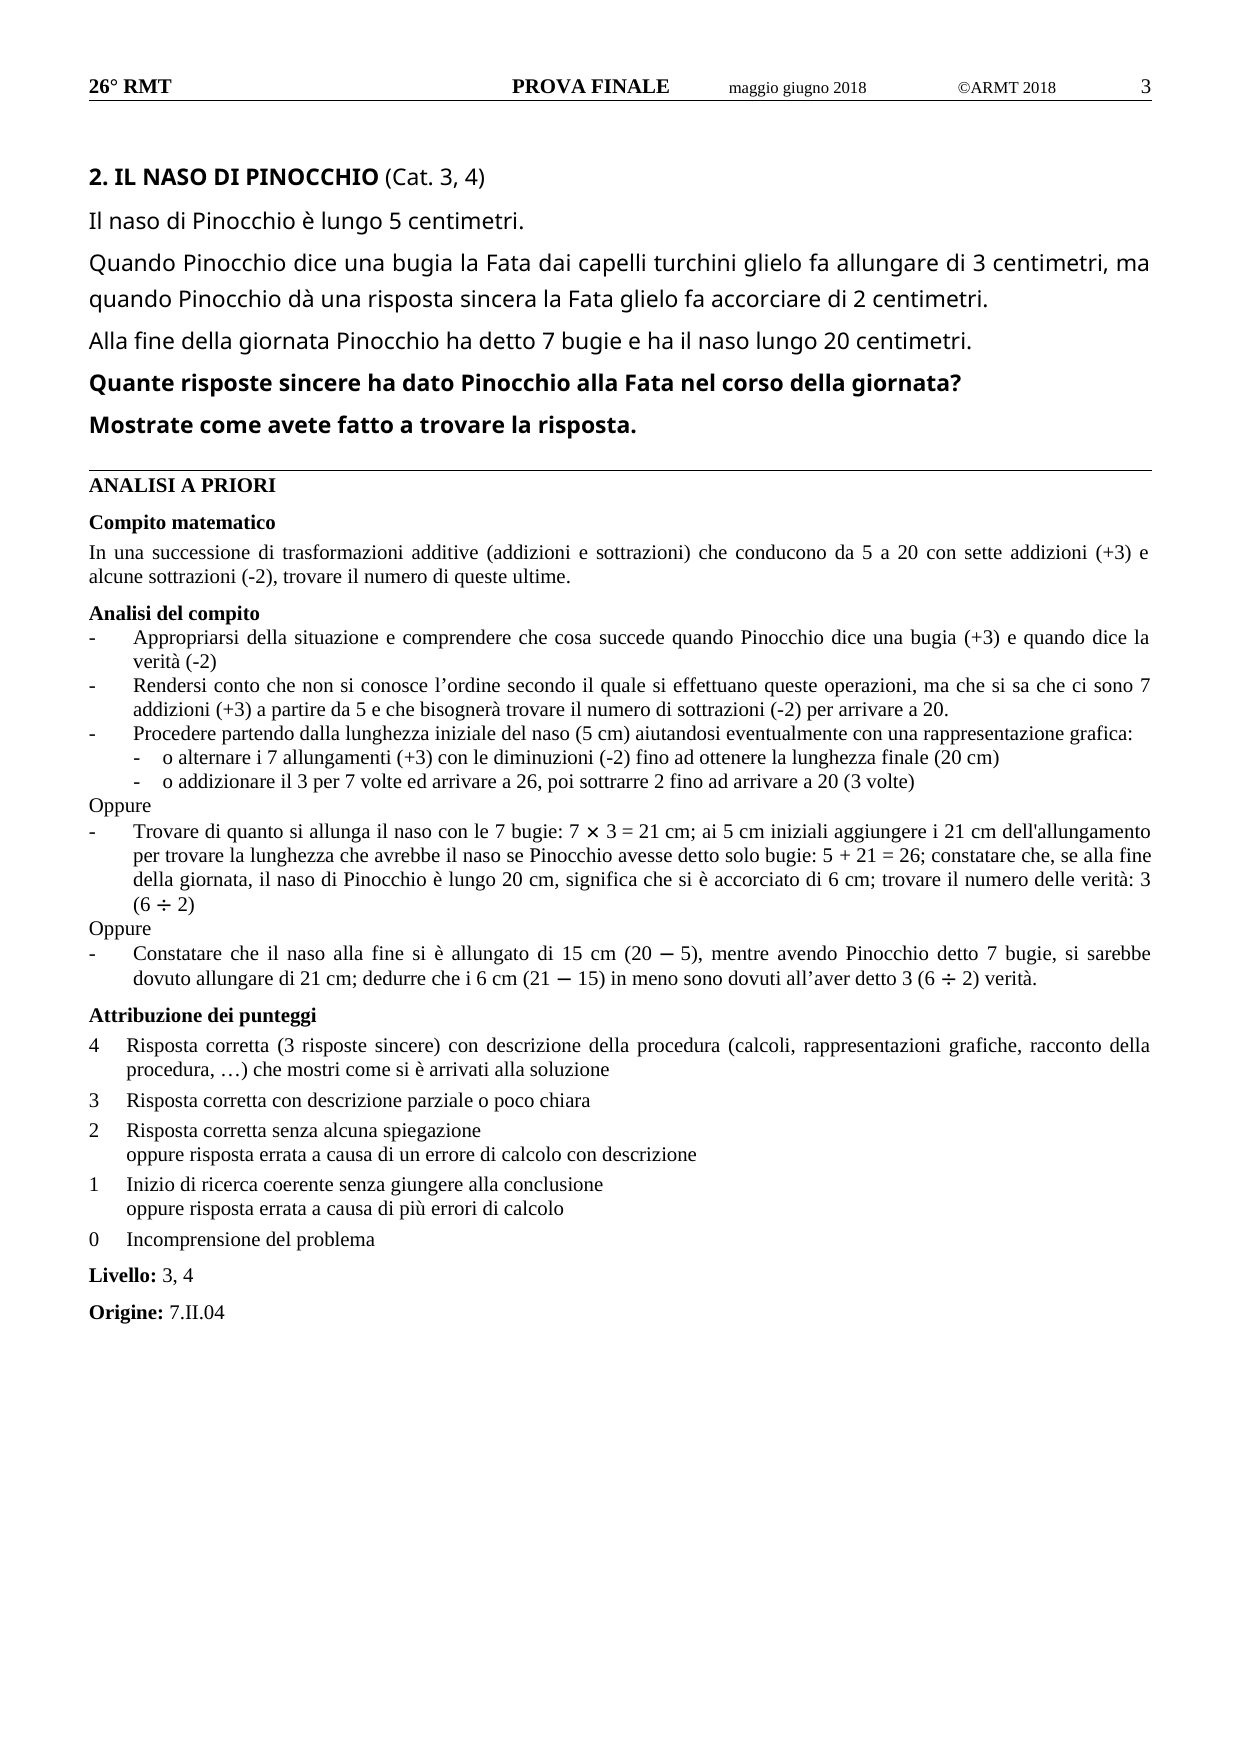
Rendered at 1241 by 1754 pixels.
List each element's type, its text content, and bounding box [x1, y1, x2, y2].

subtitle Analisi del compito [89, 601, 1152, 625]
text Oppure [89, 916, 1152, 940]
text Mostrate come avete fatto a trovare la risposta. [89, 409, 1152, 441]
text - Trovare di quanto si allunga il naso con le 7 bugie: 7 × 3 = 21 cm; ai 5 cm iniziali aggiungere i 21 cm dell'allungamento per trovare la lunghezza che avrebbe il naso se Pinocchio avesse detto solo bugie: 5 + 21 = 26; constatare che, se alla fine della giornata, il naso di Pinocchio è lungo 20 cm, significa che si è accorciato di 6 cm; trovare il numero delle verità: 3 (6 ÷ 2) [89, 817, 1152, 916]
subtitle ANALISI A PRIORI [89, 471, 1152, 497]
text - o addizionare il 3 per 7 volte ed arrivare a 26, poi sottrarre 2 fino ad arrivare a 20 (3 volte) [133, 769, 1152, 793]
text Origine: 7.II.04 [89, 1300, 1152, 1324]
text In una successione di trasformazioni additive (addizioni e sottrazioni) che conducono da 5 a 20 con sette addizioni (+3) e alcune sottrazioni (-2), trovare il numero di queste ultime. [89, 540, 1152, 588]
text 0 Incomprensione del problema [89, 1227, 1152, 1251]
text Alla fine della giornata Pinocchio ha detto 7 bugie e ha il naso lungo 20 centimetri. [89, 325, 1152, 356]
text Quante risposte sincere ha dato Pinocchio alla Fata nel corso della giornata? [89, 367, 1152, 398]
text - Constatare che il naso alla fine si è allungato di 15 cm (20 − 5), mentre avendo Pinocchio detto 7 bugie, si sarebbe dovuto allungare di 21 cm; dedurre che i 6 cm (21 − 15) in meno sono dovuti all’aver detto 3 (6 ÷ 2) verità. [89, 940, 1152, 990]
text - o alternare i 7 allungamenti (+3) con le diminuzioni (-2) fino ad ottenere la lunghezza finale (20 cm) [133, 745, 1152, 769]
text Livello: 3, 4 [89, 1263, 1152, 1287]
text 1 Inizio di ricerca coerente senza giungere alla conclusione [89, 1172, 1152, 1196]
subtitle Attribuzione dei punteggi [89, 1003, 1152, 1027]
text - Appropriarsi della situazione e comprendere che cosa succede quando Pinocchio dice una bugia (+3) e quando dice la verità (-2) [89, 625, 1152, 673]
subtitle Oppure [89, 793, 1152, 817]
text 4 Risposta corretta (3 risposte sincere) con descrizione della procedura (calcoli, rappresentazioni grafiche, racconto della procedura, …) che mostri come si è arrivati alla soluzione [89, 1033, 1152, 1081]
text - Procedere partendo dalla lunghezza iniziale del naso (5 cm) aiutandosi eventualmente con una rappresentazione grafica: [89, 721, 1152, 745]
text Quando Pinocchio dice una bugia la Fata dai capelli turchini glielo fa allungare di 3 centimetri, ma quando Pinocchio dà una risposta sincera la Fata glielo fa accorciare di 2 centimetri. [89, 247, 1152, 314]
text 2. IL NASO DI PINOCCHIO (Cat. 3, 4) [89, 161, 1152, 192]
subtitle Compito matematico [89, 510, 1152, 534]
text 2 Risposta corretta senza alcuna spiegazione [89, 1118, 1152, 1142]
text oppure risposta errata a causa di un errore di calcolo con descrizione [89, 1142, 1152, 1166]
text Il naso di Pinocchio è lungo 5 centimetri. [89, 204, 1152, 236]
text 3 Risposta corretta con descrizione parziale o poco chiara [89, 1088, 1152, 1112]
text - Rendersi conto che non si conosce l’ordine secondo il quale si effettuano queste operazioni, ma che si sa che ci sono 7 addizioni (+3) a partire da 5 e che bisognerà trovare il numero di sottrazioni (-2) per arrivare a 20. [89, 673, 1152, 721]
text oppure risposta errata a causa di più errori di calcolo [89, 1196, 1152, 1220]
